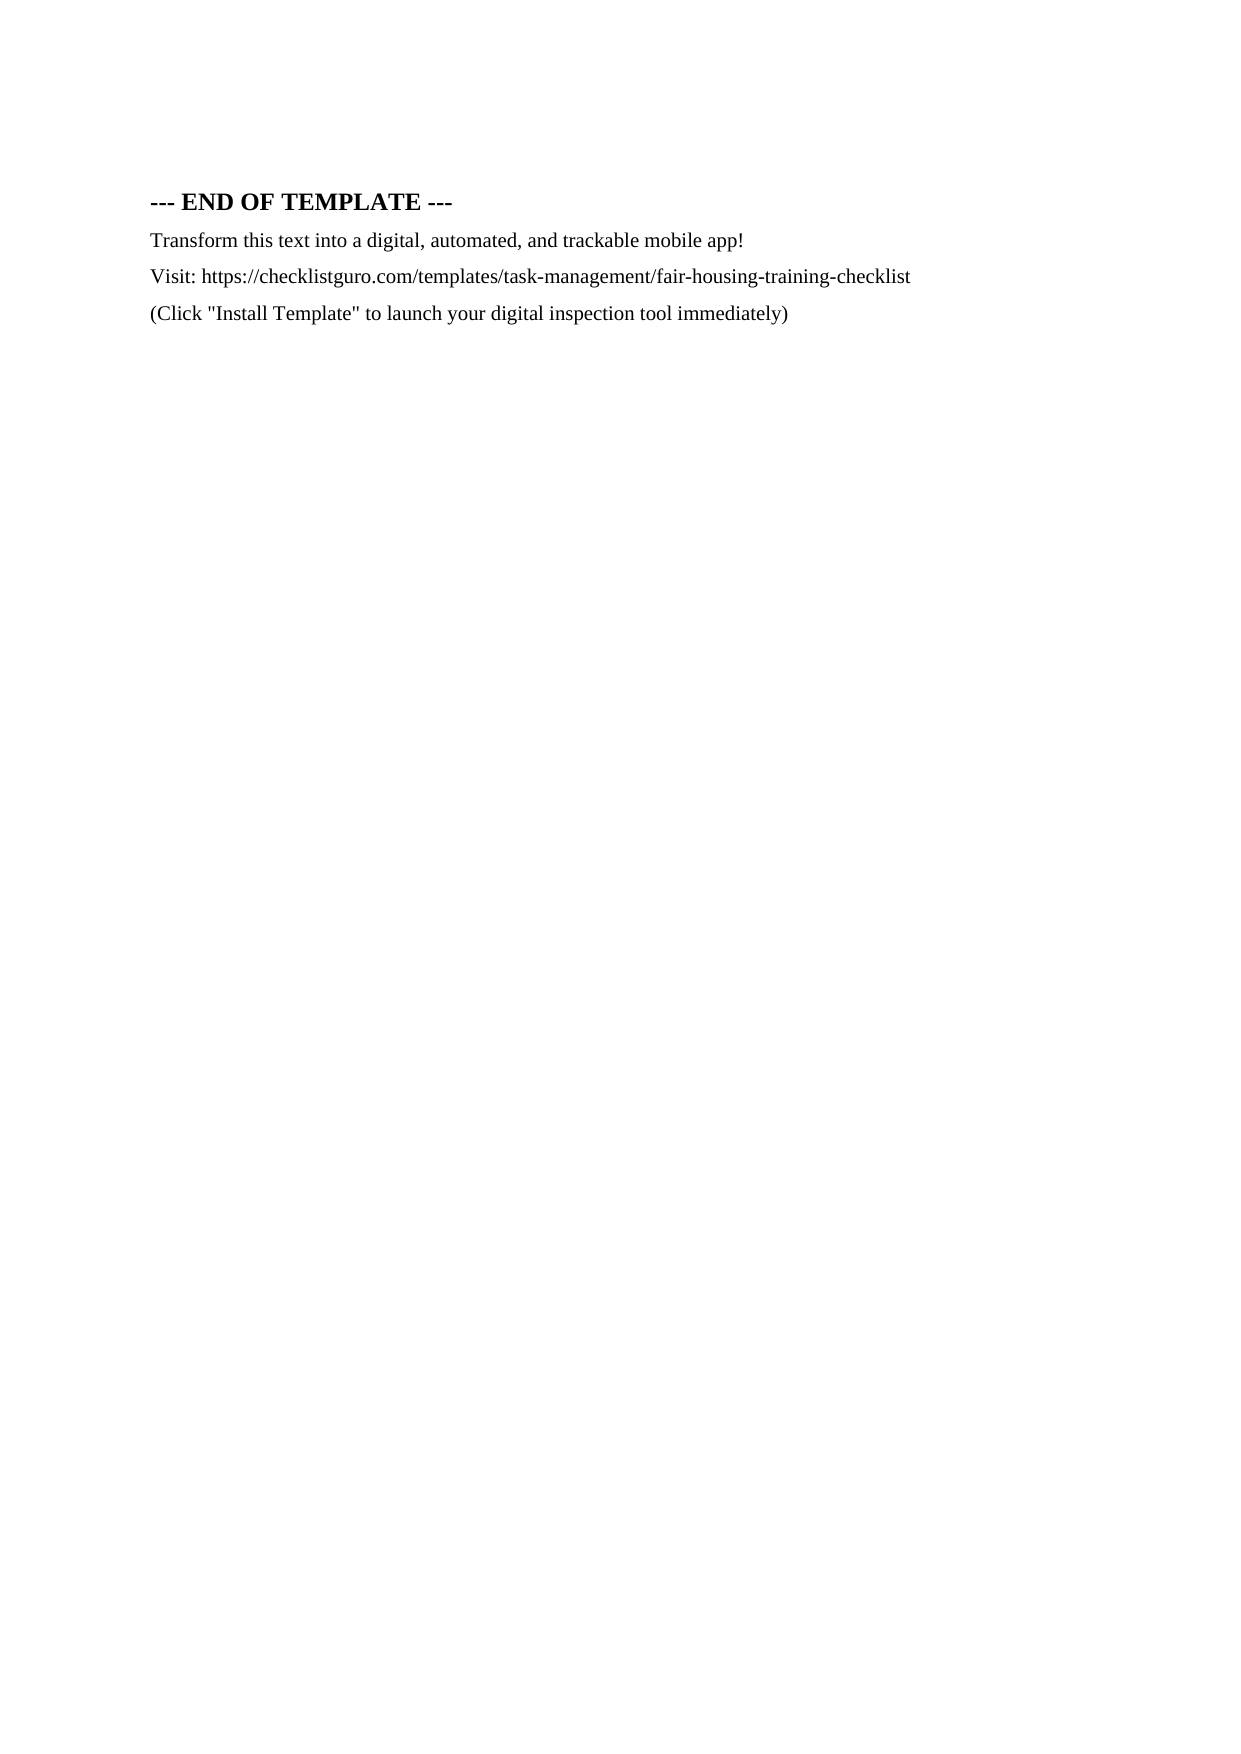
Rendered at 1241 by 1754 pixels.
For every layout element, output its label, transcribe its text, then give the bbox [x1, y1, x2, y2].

text (Click "Install Template" to launch your digital inspection tool immediately) [150, 301, 1090, 325]
text Visit: https://checklistguro.com/templates/task-management/fair-housing-training-checklist [150, 264, 1090, 288]
text Transform this text into a digital, automated, and trackable mobile app! [150, 228, 1090, 252]
text --- END OF TEMPLATE --- [150, 187, 1090, 215]
